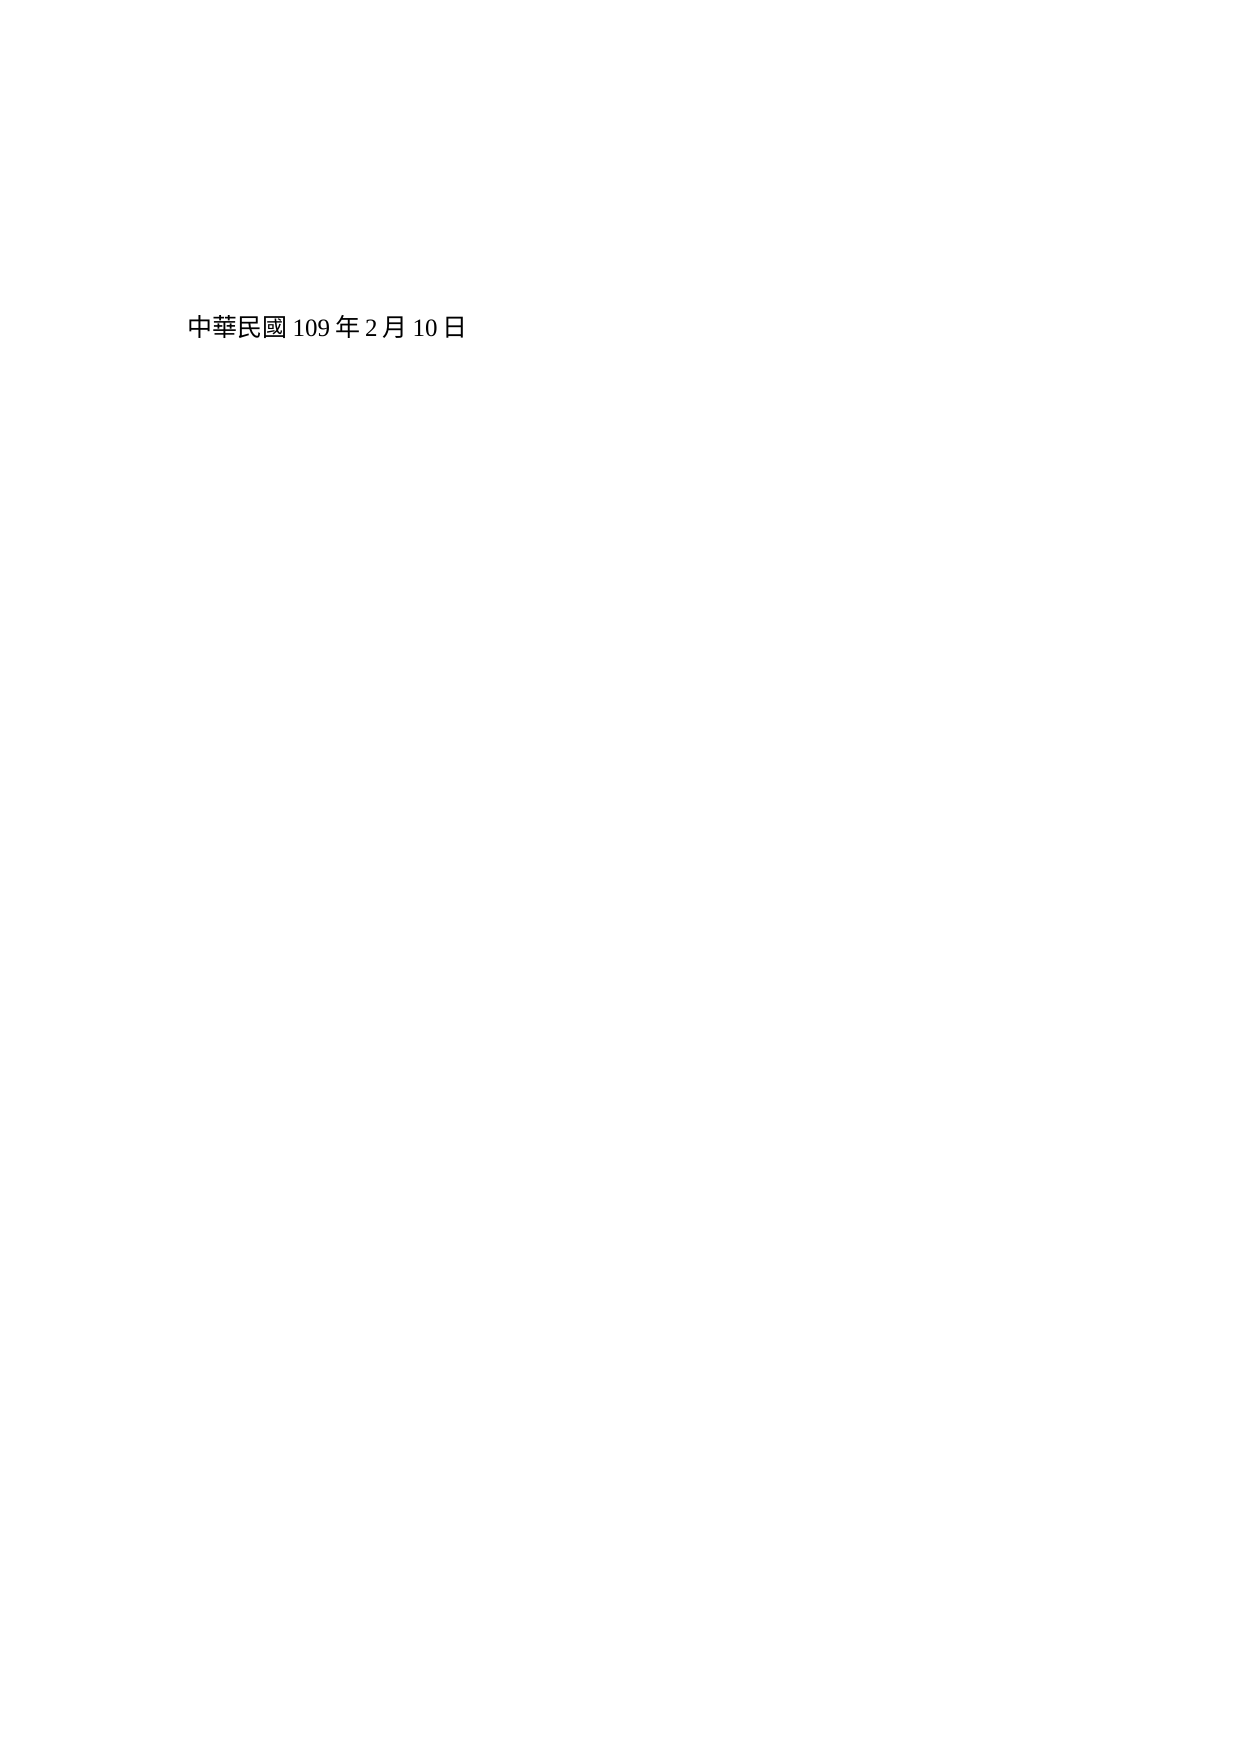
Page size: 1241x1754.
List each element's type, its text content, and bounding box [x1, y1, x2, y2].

text 中華民國109年2月10日 [187, 307, 1053, 343]
